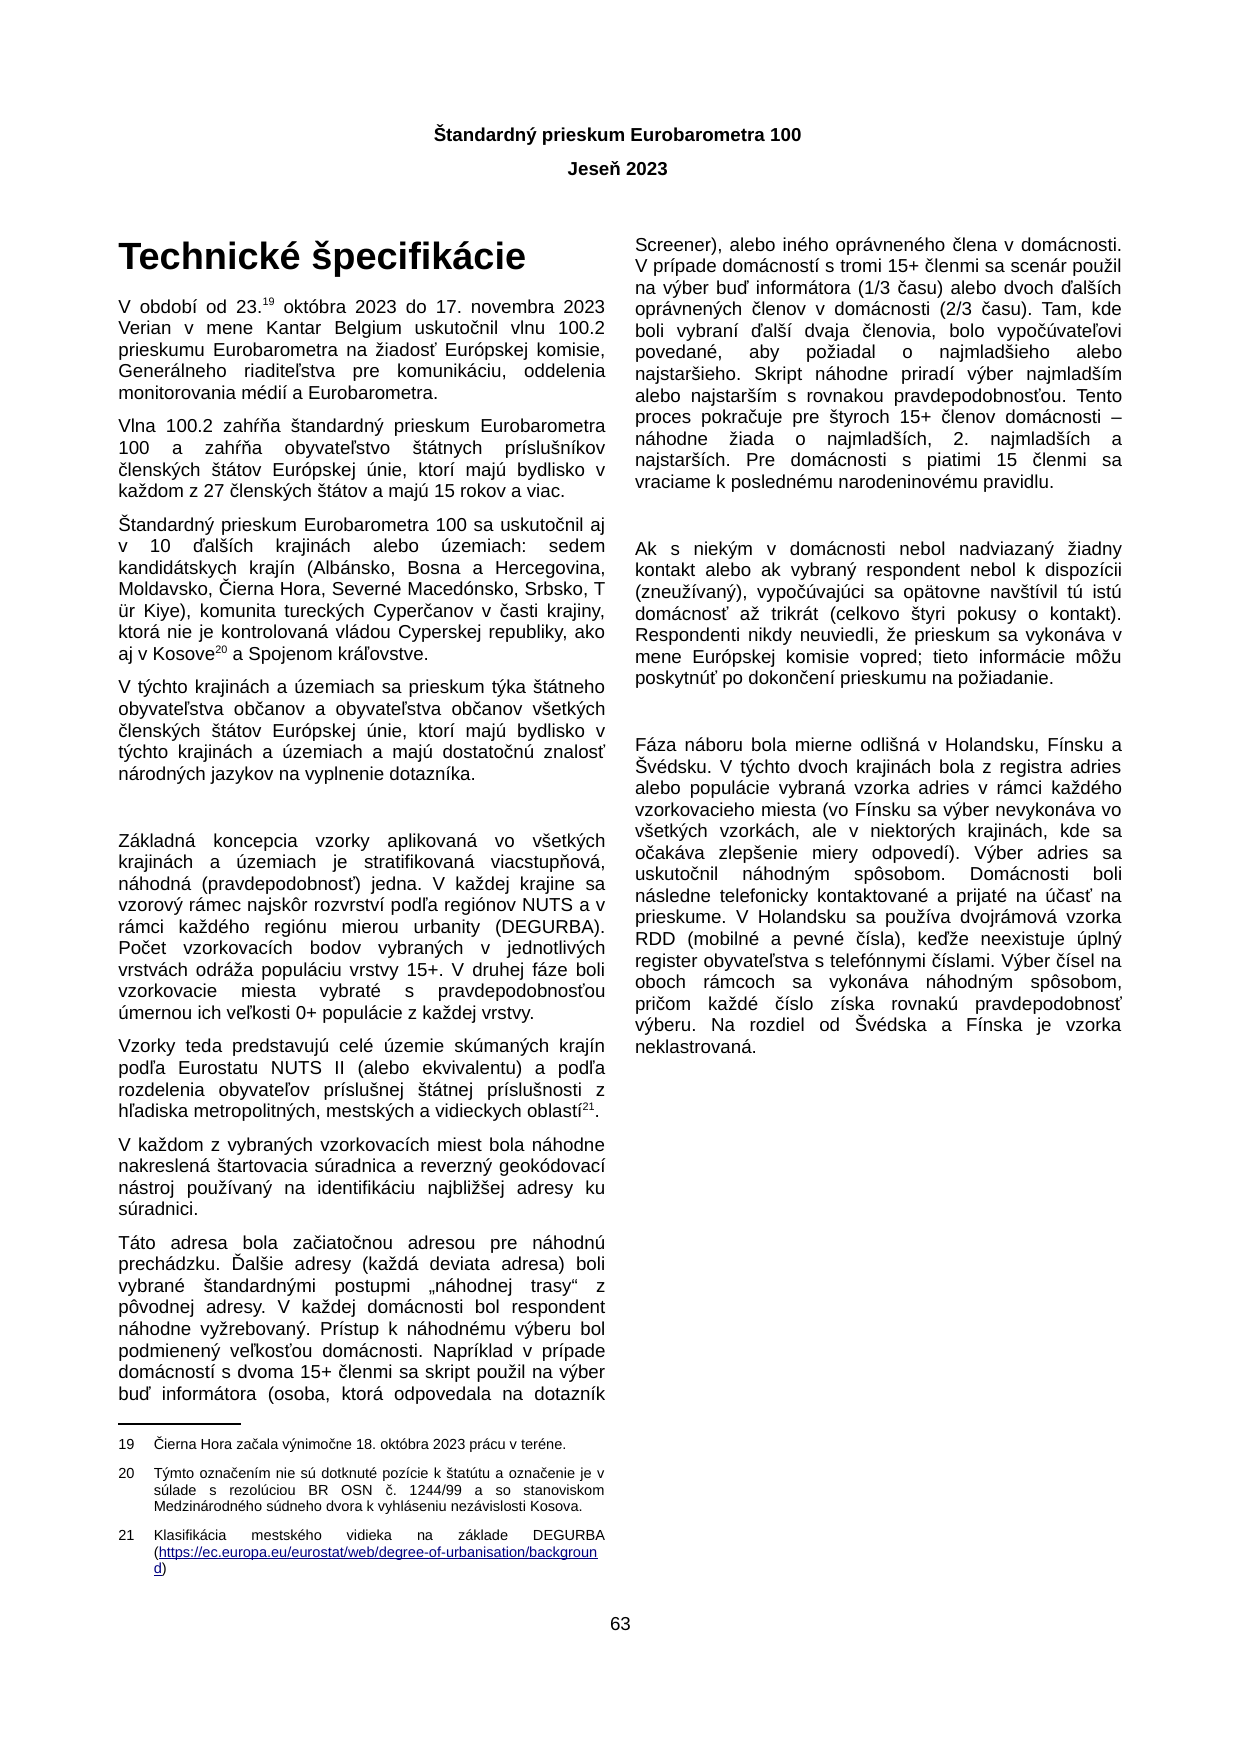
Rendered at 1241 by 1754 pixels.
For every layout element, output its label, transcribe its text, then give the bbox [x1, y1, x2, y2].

text Vlna 100.2 zahŕňa štandardný prieskum Eurobarometra 100 a zahŕňa obyvateľstvo štátnych príslušníkov členských štátov Európskej únie, ktorí majú bydlisko v každom z 27 členských štátov a majú 15 rokov a viac. [118, 415, 605, 502]
text Štandardný prieskum Eurobarometra 100 sa uskutočnil aj v 10 ďalších krajinách alebo územiach: sedem kandidátskych krajín (Albánsko, Bosna a Hercegovina, Moldavsko, Čierna Hora, Severné Macedónsko, Srbsko, T ür Kiye), komunita tureckých Cyperčanov v časti krajiny, ktorá nie je kontrolovaná vládou Cyperskej republiky, ako aj v Kosove a Spojenom kráľovstve. [118, 513, 605, 664]
text Čierna Hora začala výnimočne 18. októbra 2023 prácu v teréne. [118, 1436, 605, 1452]
text Klasifikácia mestského vidieka na základe DEGURBA (https://ec.europa.eu/eurostat/web/degree-of-urbanisation/background) [118, 1527, 605, 1577]
text Táto adresa bola začiatočnou adresou pre náhodnú prechádzku. Ďalšie adresy (každá deviata adresa) boli vybrané štandardnými postupmi „náhodnej trasy“ z pôvodnej adresy. V každej domácnosti bol respondent náhodne vyžrebovaný. Prístup k náhodnému výberu bol podmienený veľkosťou domácnosti. Napríklad v prípade domácností s dvoma 15+ členmi sa skript použil na výber buď informátora (osoba, ktorá odpovedala na dotazník [118, 1232, 605, 1404]
text V každom z vybraných vzorkovacích miest bola náhodne nakreslená štartovacia súradnica a reverzný geokódovací nástroj používaný na identifikáciu najbližšej adresy ku súradnici. [118, 1133, 605, 1220]
text Vzorky teda predstavujú celé územie skúmaných krajín podľa Eurostatu NUTS II (alebo ekvivalentu) a podľa rozdelenia obyvateľov príslušnej štátnej príslušnosti z hľadiska metropolitných, mestských a vidieckych oblastí. [118, 1035, 605, 1122]
text Fáza náboru bola mierne odlišná v Holandsku, Fínsku a Švédsku. V týchto dvoch krajinách bola z registra adries alebo populácie vybraná vzorka adries v rámci každého vzorkovacieho miesta (vo Fínsku sa výber nevykonáva vo všetkých vzorkách, ale v niektorých krajinách, kde sa očakáva zlepšenie miery odpovedí). Výber adries sa uskutočnil náhodným spôsobom. Domácnosti boli následne telefonicky kontaktované a prijaté na účasť na prieskume. V Holandsku sa používa dvojrámová vzorka RDD (mobilné a pevné čísla), keďže neexistuje úplný register obyvateľstva s telefónnymi číslami. Výber čísel na oboch rámcoch sa vykonáva náhodným spôsobom, pričom každé číslo získa rovnakú pravdepodobnosť výberu. Na rozdiel od Švédska a Fínska je vzorka neklastrovaná. [635, 734, 1122, 1057]
text Ak s niekým v domácnosti nebol nadviazaný žiadny kontakt alebo ak vybraný respondent nebol k dispozícii (zneužívaný), vypočúvajúci sa opätovne navštívil tú istú domácnosť až trikrát (celkovo štyri pokusy o kontakt). Respondenti nikdy neuviedli, že prieskum sa vykonáva v mene Európskej komisie vopred; tieto informácie môžu poskytnúť po dokončení prieskumu na požiadanie. [635, 538, 1122, 688]
text V týchto krajinách a územiach sa prieskum týka štátneho obyvateľstva občanov a obyvateľstva občanov všetkých členských štátov Európskej únie, ktorí majú bydlisko v týchto krajinách a územiach a majú dostatočnú znalosť národných jazykov na vyplnenie dotazníka. [118, 676, 605, 784]
text Screener), alebo iného oprávneného člena v domácnosti. V prípade domácností s tromi 15+ členmi sa scenár použil na výber buď informátora (1/3 času) alebo dvoch ďalších oprávnených členov v domácnosti (2/3 času). Tam, kde boli vybraní ďalší dvaja členovia, bolo vypočúvateľovi povedané, aby požiadal o najmladšieho alebo najstaršieho. Skript náhodne priradí výber najmladším alebo najstarším s rovnakou pravdepodobnosťou. Tento proces pokračuje pre štyroch 15+ členov domácnosti – náhodne žiada o najmladších, 2. najmladších a najstarších. Pre domácnosti s piatimi 15 členmi sa vraciame k poslednému narodeninovému pravidlu. [635, 233, 1122, 492]
text Týmto označením nie sú dotknuté pozície k štatútu a označenie je v súlade s rezolúciou BR OSN č. 1244/99 a so stanoviskom Medzinárodného súdneho dvora k vyhláseniu nezávislosti Kosova. [118, 1464, 605, 1515]
subtitle Technické špecifikácie [118, 233, 605, 277]
text Základná koncepcia vzorky aplikovaná vo všetkých krajinách a územiach je stratifikovaná viacstupňová, náhodná (pravdepodobnosť) jedna. V každej krajine sa vzorový rámec najskôr rozvrství podľa regiónov NUTS a v rámci každého regiónu mierou urbanity (DEGURBA). Počet vzorkovacích bodov vybraných v jednotlivých vrstvách odráža populáciu vrstvy 15+. V druhej fáze boli vzorkovacie miesta vybraté s pravdepodobnosťou úmernou ich veľkosti 0+ populácie z každej vrstvy. [118, 829, 605, 1023]
text V období od 23. októbra 2023 do 17. novembra 2023 Verian v mene Kantar Belgium uskutočnil vlnu 100.2 prieskumu Eurobarometra na žiadosť Európskej komisie, Generálneho riaditeľstva pre komunikáciu, oddelenia monitorovania médií a Eurobarometra. [118, 296, 605, 403]
